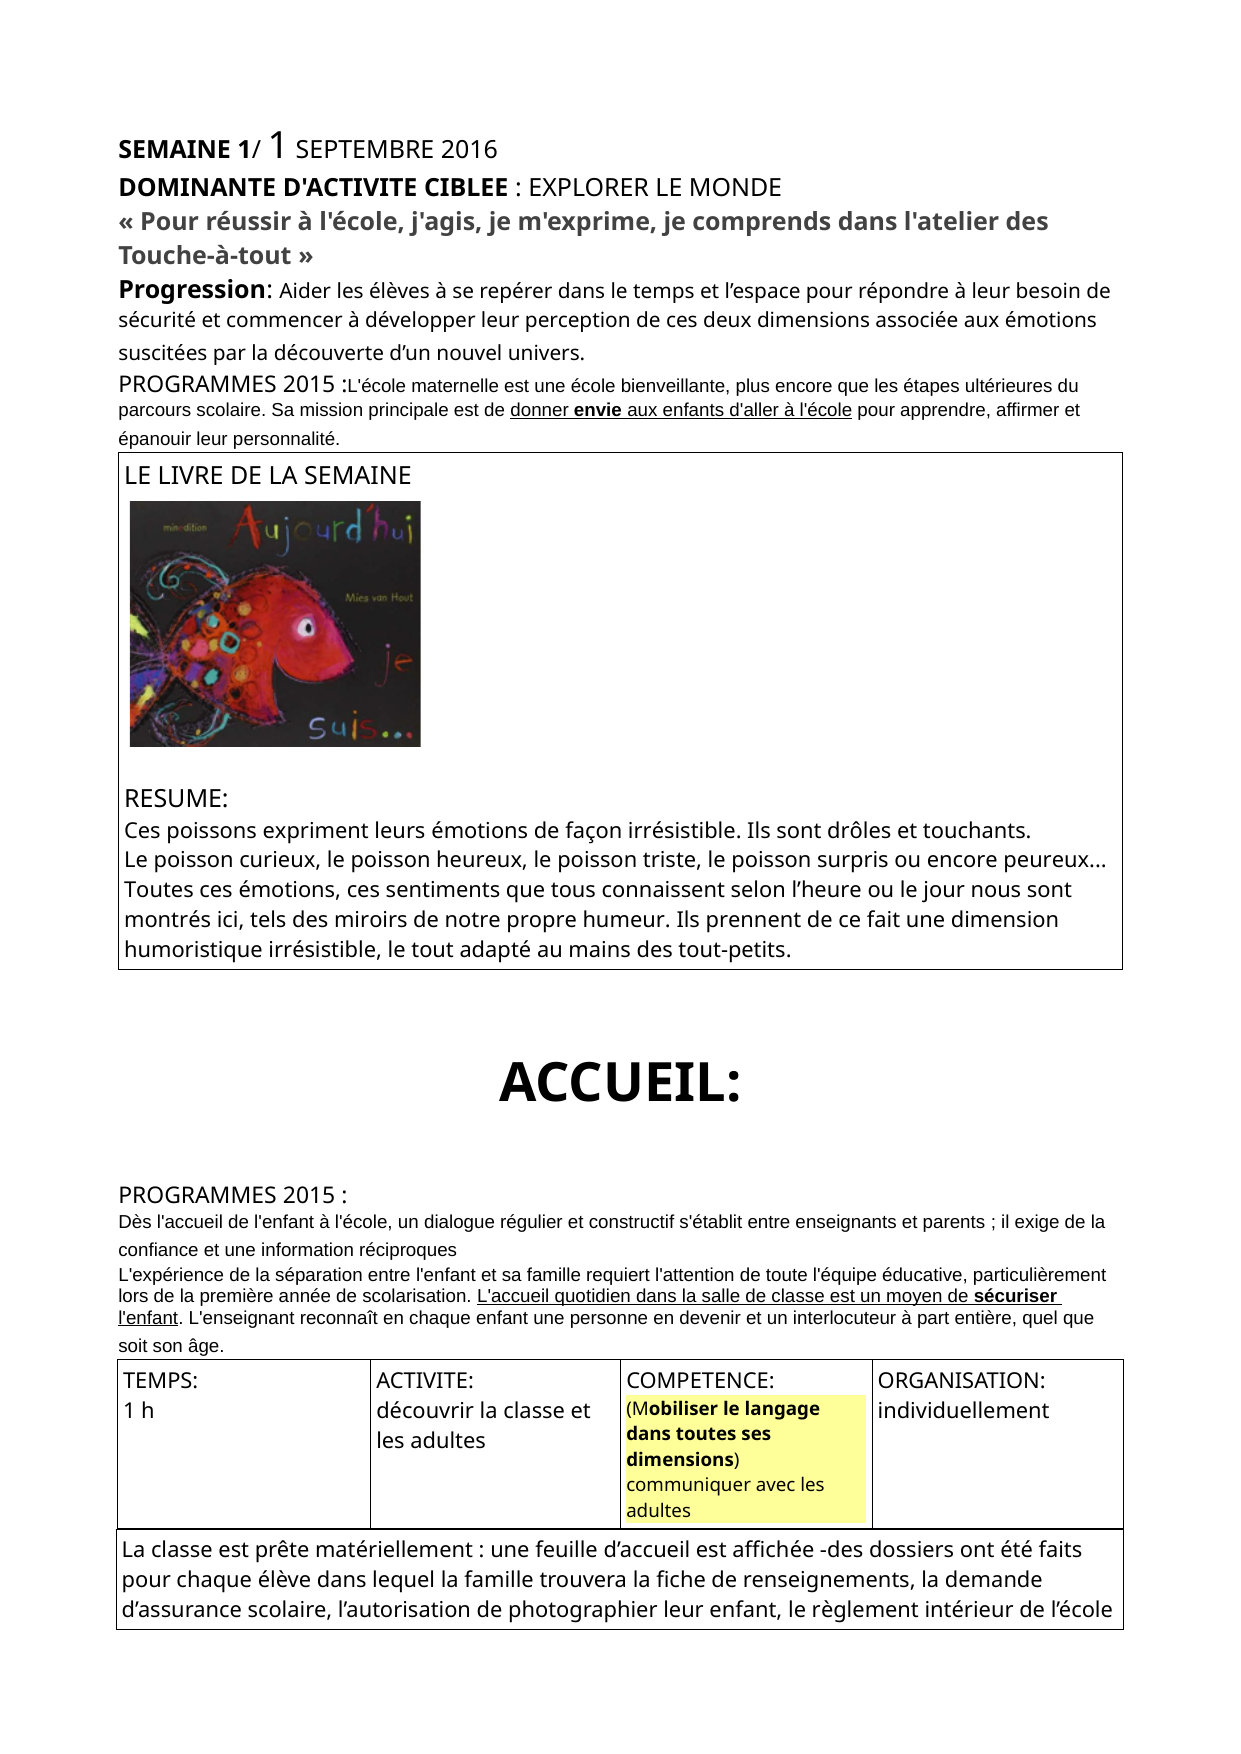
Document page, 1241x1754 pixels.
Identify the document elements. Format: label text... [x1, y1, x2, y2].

table_header COMPETENCE: (Mobiliser le langage dans toutes ses dimensions) communiquer avec les adultes [621, 1360, 872, 1528]
text L'expérience de la séparation entre l'enfant et sa famille requiert l'attention de toute l'équipe éducative, particulièrement lors de la première année de scolarisation. L'accueil quotidien dans la salle de classe est un moyen de sécuriser l'enfant. L'enseignant reconnaît en chaque enfant une personne en devenir et un interlocuteur à part entière, quel que soit son âge. [118, 1263, 1122, 1359]
table_header ORGANISATION: individuellement [873, 1360, 1123, 1528]
table_header ACTIVITE: découvrir la classe et les adultes [371, 1360, 620, 1528]
picture [129, 501, 421, 747]
table_header La classe est prête matériellement : une feuille d’accueil est affichée -des dossiers ont été faits pour chaque élève dans lequel la famille trouvera la fiche de renseignements, la demande d’assurance scolaire, l’autorisation de photographier leur enfant, le règlement intérieur de l’école [117, 1530, 1123, 1629]
text Dès l'accueil de l'enfant à l'école, un dialogue régulier et constructif s'établit entre enseignants et parents ; il exige de la confiance et une information réciproques [118, 1211, 1122, 1263]
text ACCUEIL: [118, 1043, 1122, 1117]
text DOMINANTE D'ACTIVITE CIBLEE : EXPLORER LE MONDE [118, 169, 1122, 203]
text « Pour réussir à l'école, j'agis, je m'exprime, je comprends dans l'atelier des Touche-à-tout » [118, 203, 1122, 271]
text Progression: Aider les élèves à se repérer dans le temps et l’espace pour répondre à leur besoin de sécurité et commencer à développer leur perception de ces deux dimensions associée aux émotions suscitées par la découverte d’un nouvel univers. [118, 271, 1122, 368]
table_header LE LIVRE DE LA SEMAINE RESUME: Ces poissons expriment leurs émotions de façon irrésistible. Ils sont drôles et touchants. Le poisson curieux, le poisson heureux, le poisson triste, le poisson surpris ou encore peureux... Toutes ces émotions, ces sentiments que tous connaissent selon l’heure ou le jour nous sont montrés ici, tels des miroirs de notre propre humeur. Ils prennent de ce fait une dimension humoristique irrésistible, le tout adapté au mains des tout-petits. [119, 453, 1122, 969]
text PROGRAMMES 2015 : [118, 1179, 1122, 1211]
text PROGRAMMES 2015 :L'école maternelle est une école bienveillante, plus encore que les étapes ultérieures du parcours scolaire. Sa mission principale est de donner envie aux enfants d'aller à l'école pour apprendre, affirmer et épanouir leur personnalité. [118, 368, 1122, 452]
text SEMAINE 1/ 1 SEPTEMBRE 2016 [118, 118, 1122, 169]
table_header TEMPS: 1 h [118, 1360, 370, 1528]
